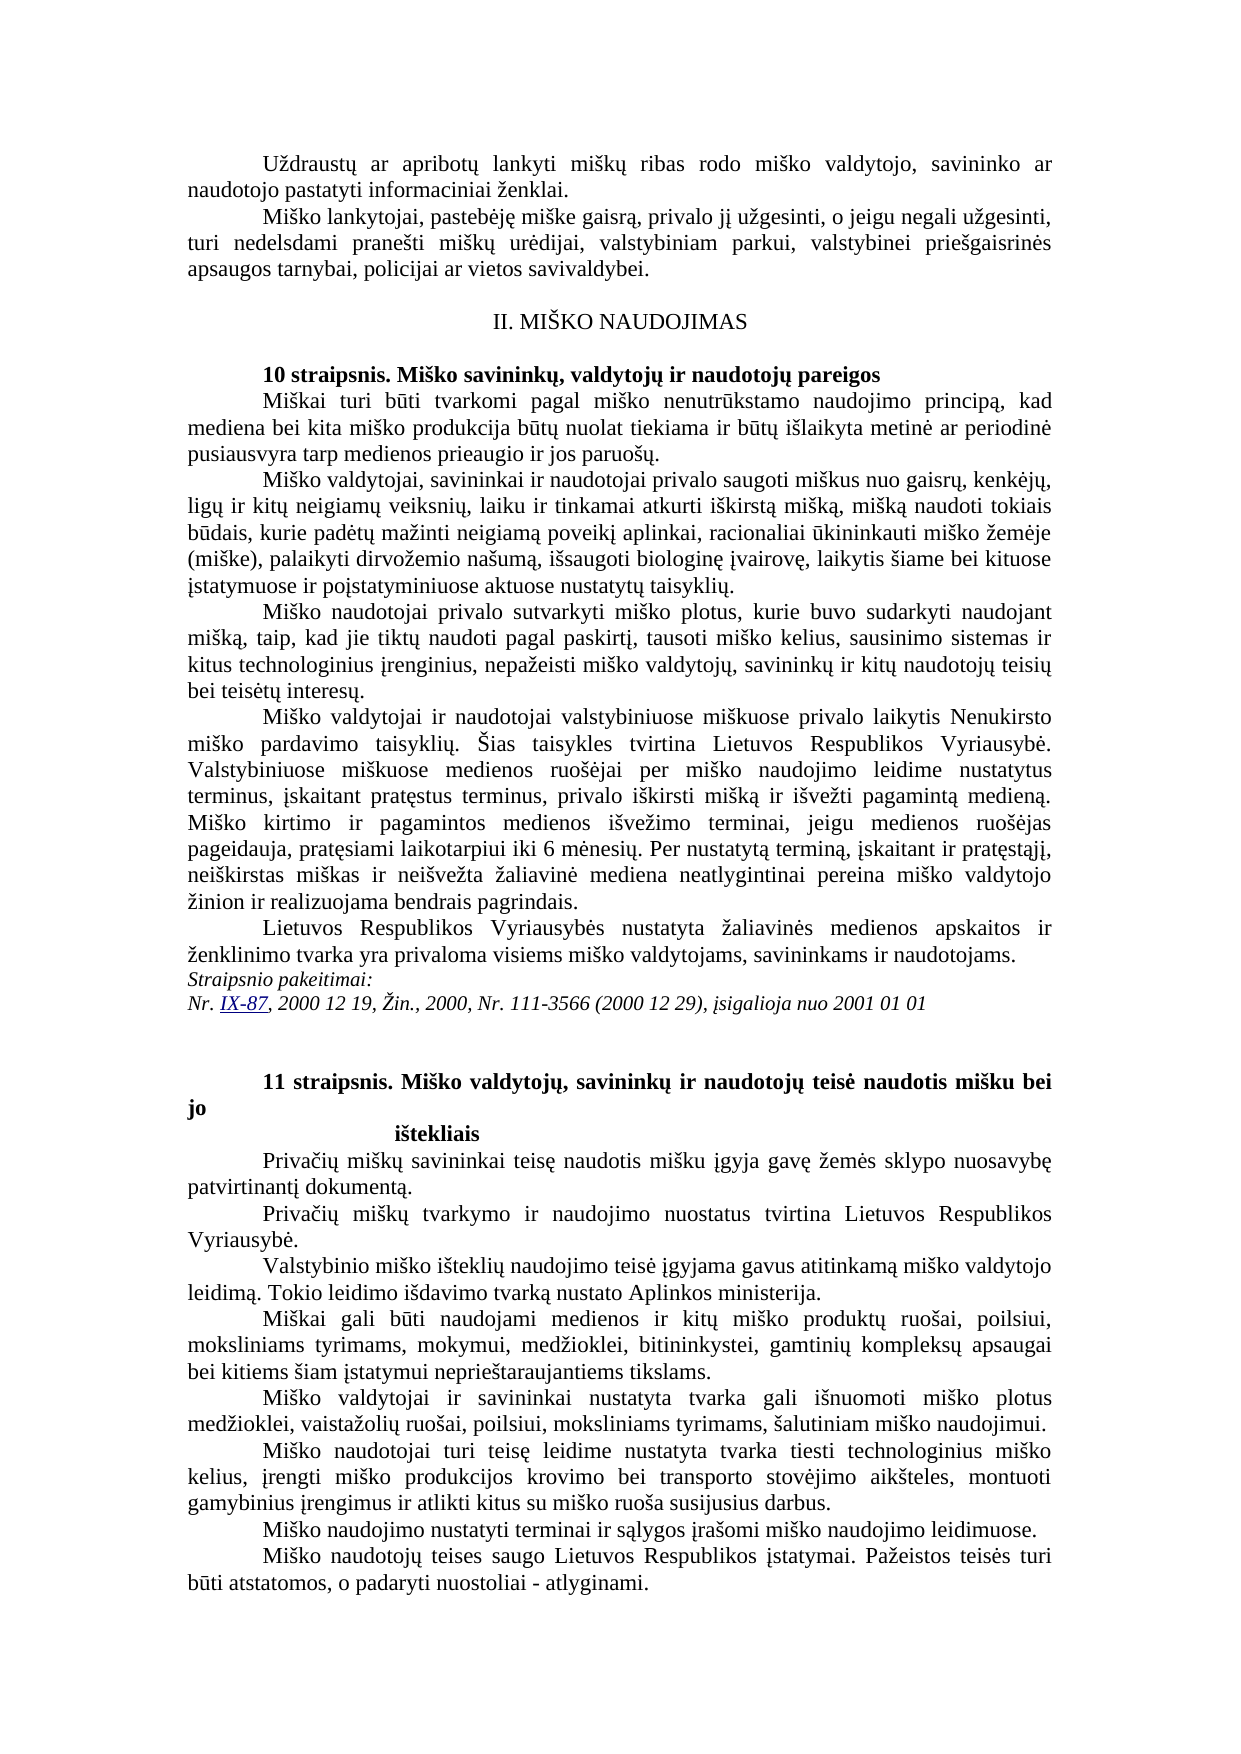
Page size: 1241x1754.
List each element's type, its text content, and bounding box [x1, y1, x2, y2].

text Uždraustų ar apribotų lankyti miškų ribas rodo miško valdytojo, savininko ar naudotojo pastatyti informaciniai ženklai. [187, 150, 1053, 203]
text ištekliais [187, 1121, 1053, 1147]
text 11 straipsnis. Miško valdytojų, savininkų ir naudotojų teisė naudotis mišku bei jo [187, 1068, 1053, 1121]
text Miško naudotojai turi teisę leidime nustatyta tvarka tiesti technologinius miško kelius, įrengti miško produkcijos krovimo bei transporto stovėjimo aikšteles, montuoti gamybinius įrengimus ir atlikti kitus su miško ruoša susijusius darbus. [187, 1437, 1053, 1516]
text 10 straipsnis. Miško savininkų, valdytojų ir naudotojų pareigos [187, 361, 1053, 387]
text Nr. IX-87, 2000 12 19, Žin., 2000, Nr. 111-3566 (2000 12 29), įsigalioja nuo 2001 01 01 [187, 991, 1053, 1015]
text Miško valdytojai ir naudotojai valstybiniuose miškuose privalo laikytis Nenukirsto miško pardavimo taisyklių. Šias taisykles tvirtina Lietuvos Respublikos Vyriausybė. Valstybiniuose miškuose medienos ruošėjai per miško naudojimo leidime nustatytus terminus, įskaitant pratęstus terminus, privalo iškirsti mišką ir išvežti pagamintą medieną. Miško kirtimo ir pagamintos medienos išvežimo terminai, jeigu medienos ruošėjas pageidauja, pratęsiami laikotarpiui iki 6 mėnesių. Per nustatytą terminą, įskaitant ir pratęstąjį, neiškirstas miškas ir neišvežta žaliavinė mediena neatlygintinai pereina miško valdytojo žinion ir realizuojama bendrais pagrindais. [187, 703, 1053, 914]
text Miško valdytojai ir savininkai nustatyta tvarka gali išnuomoti miško plotus medžioklei, vaistažolių ruošai, poilsiui, moksliniams tyrimams, šalutiniam miško naudojimui. [187, 1384, 1053, 1437]
text Straipsnio pakeitimai: [187, 967, 1053, 991]
text Miško valdytojai, savininkai ir naudotojai privalo saugoti miškus nuo gaisrų, kenkėjų, ligų ir kitų neigiamų veiksnių, laiku ir tinkamai atkurti iškirstą mišką, mišką naudoti tokiais būdais, kurie padėtų mažinti neigiamą poveikį aplinkai, racionaliai ūkininkauti miško žemėje (miške), palaikyti dirvožemio našumą, išsaugoti biologinę įvairovę, laikytis šiame bei kituose įstatymuose ir poįstatyminiuose aktuose nustatytų taisyklių. [187, 466, 1053, 598]
text Privačių miškų savininkai teisę naudotis mišku įgyja gavę žemės sklypo nuosavybę patvirtinantį dokumentą. [187, 1147, 1053, 1199]
text Lietuvos Respublikos Vyriausybės nustatyta žaliavinės medienos apskaitos ir ženklinimo tvarka yra privaloma visiems miško valdytojams, savininkams ir naudotojams. [187, 914, 1053, 967]
text Miško naudojimo nustatyti terminai ir sąlygos įrašomi miško naudojimo leidimuose. [187, 1516, 1053, 1542]
text II. MIŠKO NAUDOJIMAS [187, 308, 1053, 334]
text Miško lankytojai, pastebėję miške gaisrą, privalo jį užgesinti, o jeigu negali užgesinti, turi nedelsdami pranešti miškų urėdijai, valstybiniam parkui, valstybinei priešgaisrinės apsaugos tarnybai, policijai ar vietos savivaldybei. [187, 203, 1053, 282]
text Miškai turi būti tvarkomi pagal miško nenutrūkstamo naudojimo principą, kad mediena bei kita miško produkcija būtų nuolat tiekiama ir būtų išlaikyta metinė ar periodinė pusiausvyra tarp medienos prieaugio ir jos paruošų. [187, 387, 1053, 466]
text Valstybinio miško išteklių naudojimo teisė įgyjama gavus atitinkamą miško valdytojo leidimą. Tokio leidimo išdavimo tvarką nustato Aplinkos ministerija. [187, 1252, 1053, 1305]
text Privačių miškų tvarkymo ir naudojimo nuostatus tvirtina Lietuvos Respublikos Vyriausybė. [187, 1199, 1053, 1252]
text Miškai gali būti naudojami medienos ir kitų miško produktų ruošai, poilsiui, moksliniams tyrimams, mokymui, medžioklei, bitininkystei, gamtinių kompleksų apsaugai bei kitiems šiam įstatymui neprieštaraujantiems tikslams. [187, 1305, 1053, 1384]
text Miško naudotojai privalo sutvarkyti miško plotus, kurie buvo sudarkyti naudojant mišką, taip, kad jie tiktų naudoti pagal paskirtį, tausoti miško kelius, sausinimo sistemas ir kitus technologinius įrenginius, nepažeisti miško valdytojų, savininkų ir kitų naudotojų teisių bei teisėtų interesų. [187, 598, 1053, 703]
text Miško naudotojų teises saugo Lietuvos Respublikos įstatymai. Pažeistos teisės turi būti atstatomos, o padaryti nuostoliai - atlyginami. [187, 1542, 1053, 1595]
